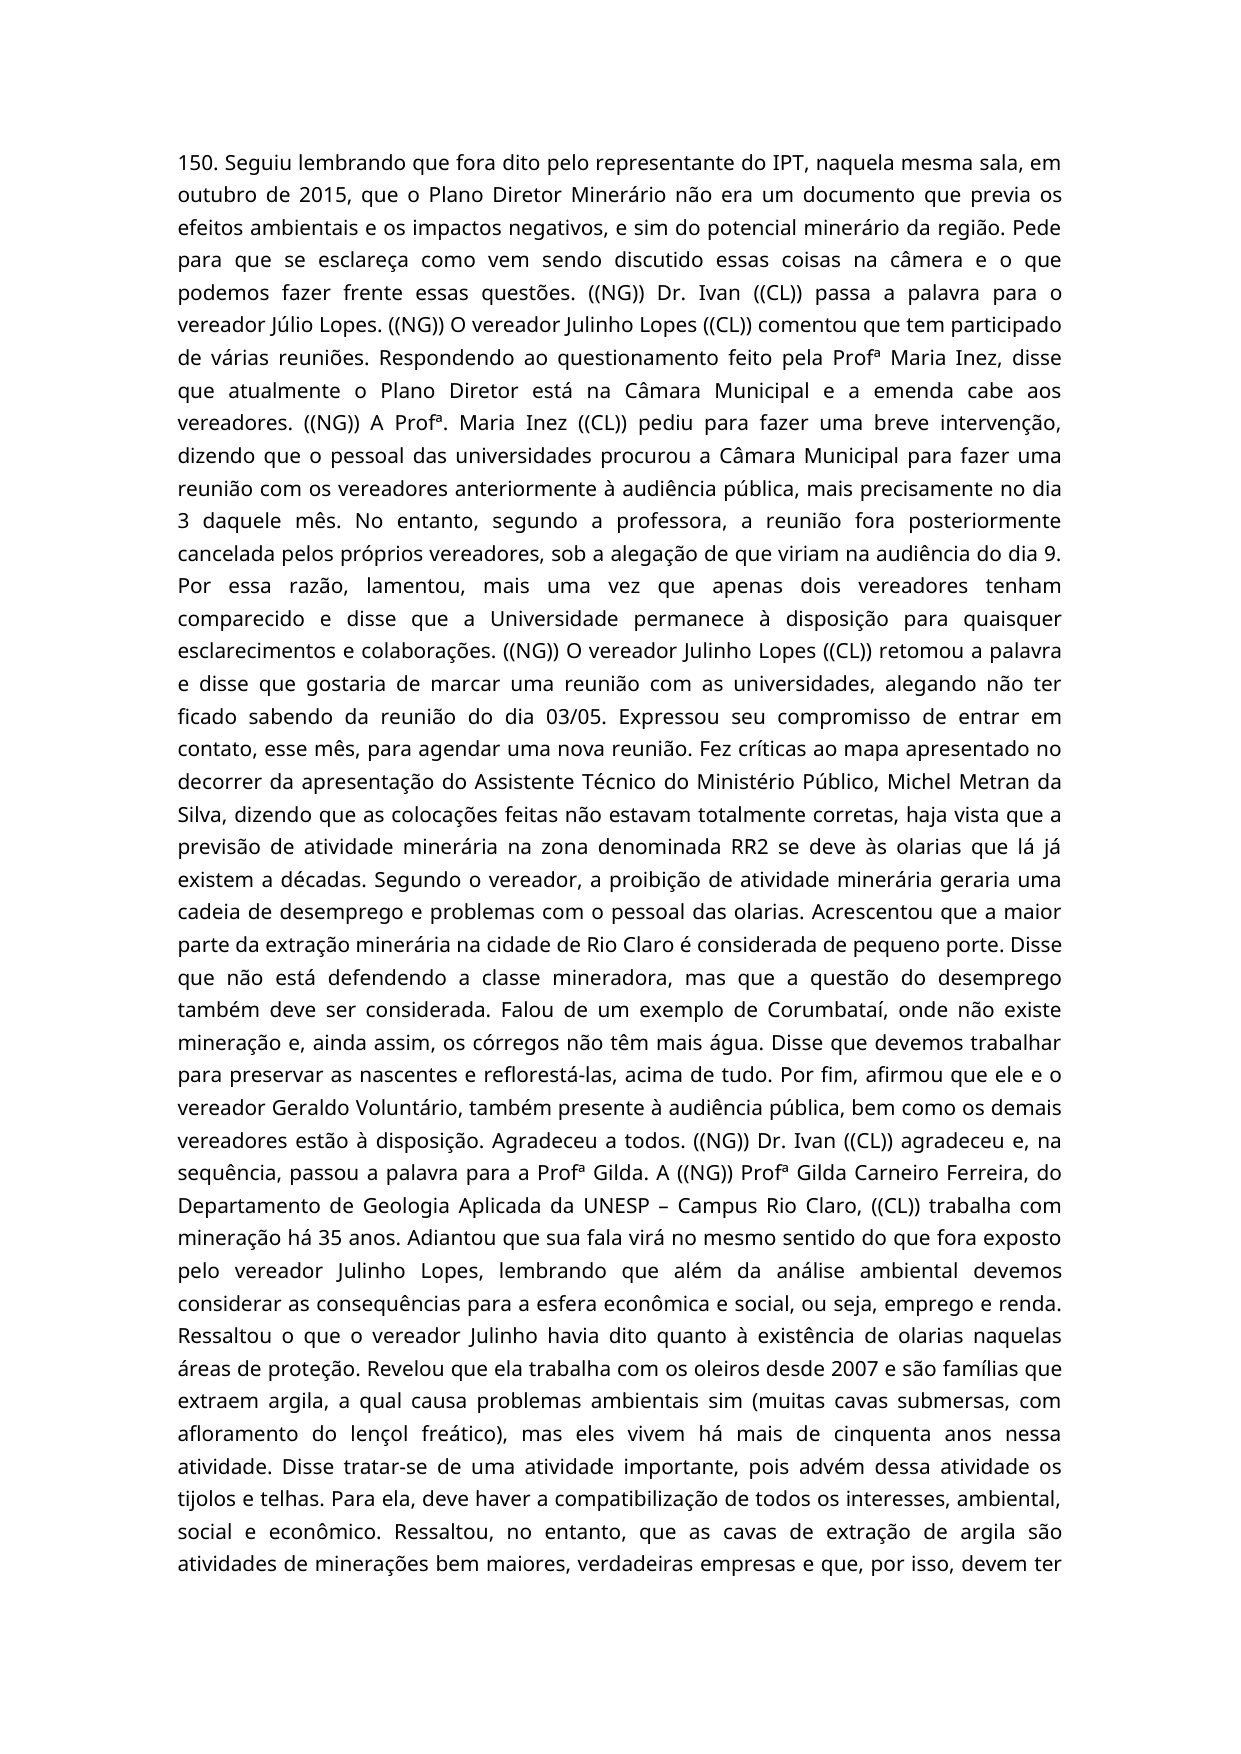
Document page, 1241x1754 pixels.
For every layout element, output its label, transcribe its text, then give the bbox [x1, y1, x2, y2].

text 150. Seguiu lembrando que fora dito pelo representante do IPT, naquela mesma sala, em outubro de 2015, que o Plano Diretor Minerário não era um documento que previa os efeitos ambientais e os impactos negativos, e sim do potencial minerário da região. Pede para que se esclareça como vem sendo discutido essas coisas na câmera e o que podemos fazer frente essas questões. ((NG)) Dr. Ivan ((CL)) passa a palavra para o vereador Júlio Lopes. ((NG)) O vereador Julinho Lopes ((CL)) comentou que tem participado de várias reuniões. Respondendo ao questionamento feito pela Profª Maria Inez, disse que atualmente o Plano Diretor está na Câmara Municipal e a emenda cabe aos vereadores. ((NG)) A Profª. Maria Inez ((CL)) pediu para fazer uma breve intervenção, dizendo que o pessoal das universidades procurou a Câmara Municipal para fazer uma reunião com os vereadores anteriormente à audiência pública, mais precisamente no dia 3 daquele mês. No entanto, segundo a professora, a reunião fora posteriormente cancelada pelos próprios vereadores, sob a alegação de que viriam na audiência do dia 9. Por essa razão, lamentou, mais uma vez que apenas dois vereadores tenham comparecido e disse que a Universidade permanece à disposição para quaisquer esclarecimentos e colaborações. ((NG)) O vereador Julinho Lopes ((CL)) retomou a palavra e disse que gostaria de marcar uma reunião com as universidades, alegando não ter ficado sabendo da reunião do dia 03/05. Expressou seu compromisso de entrar em contato, esse mês, para agendar uma nova reunião. Fez críticas ao mapa apresentado no decorrer da apresentação do Assistente Técnico do Ministério Público, Michel Metran da Silva, dizendo que as colocações feitas não estavam totalmente corretas, haja vista que a previsão de atividade minerária na zona denominada RR2 se deve às olarias que lá já existem a décadas. Segundo o vereador, a proibição de atividade minerária geraria uma cadeia de desemprego e problemas com o pessoal das olarias. Acrescentou que a maior parte da extração minerária na cidade de Rio Claro é considerada de pequeno porte. Disse que não está defendendo a classe mineradora, mas que a questão do desemprego também deve ser considerada. Falou de um exemplo de Corumbataí, onde não existe mineração e, ainda assim, os córregos não têm mais água. Disse que devemos trabalhar para preservar as nascentes e reflorestá-las, acima de tudo. Por fim, afirmou que ele e o vereador Geraldo Voluntário, também presente à audiência pública, bem como os demais vereadores estão à disposição. Agradeceu a todos. ((NG)) Dr. Ivan ((CL)) agradeceu e, na sequência, passou a palavra para a Profª Gilda. A ((NG)) Profª Gilda Carneiro Ferreira, do Departamento de Geologia Aplicada da UNESP – Campus Rio Claro, ((CL)) trabalha com mineração há 35 anos. Adiantou que sua fala virá no mesmo sentido do que fora exposto pelo vereador Julinho Lopes, lembrando que além da análise ambiental devemos considerar as consequências para a esfera econômica e social, ou seja, emprego e renda. Ressaltou o que o vereador Julinho havia dito quanto à existência de olarias naquelas áreas de proteção. Revelou que ela trabalha com os oleiros desde 2007 e são famílias que extraem argila, a qual causa problemas ambientais sim (muitas cavas submersas, com afloramento do lençol freático), mas eles vivem há mais de cinquenta anos nessa atividade. Disse tratar-se de uma atividade importante, pois advém dessa atividade os tijolos e telhas. Para ela, deve haver a compatibilização de todos os interesses, ambiental, social e econômico. Ressaltou, no entanto, que as cavas de extração de argila são atividades de minerações bem maiores, verdadeiras empresas e que, por isso, devem ter [177, 148, 1063, 1578]
